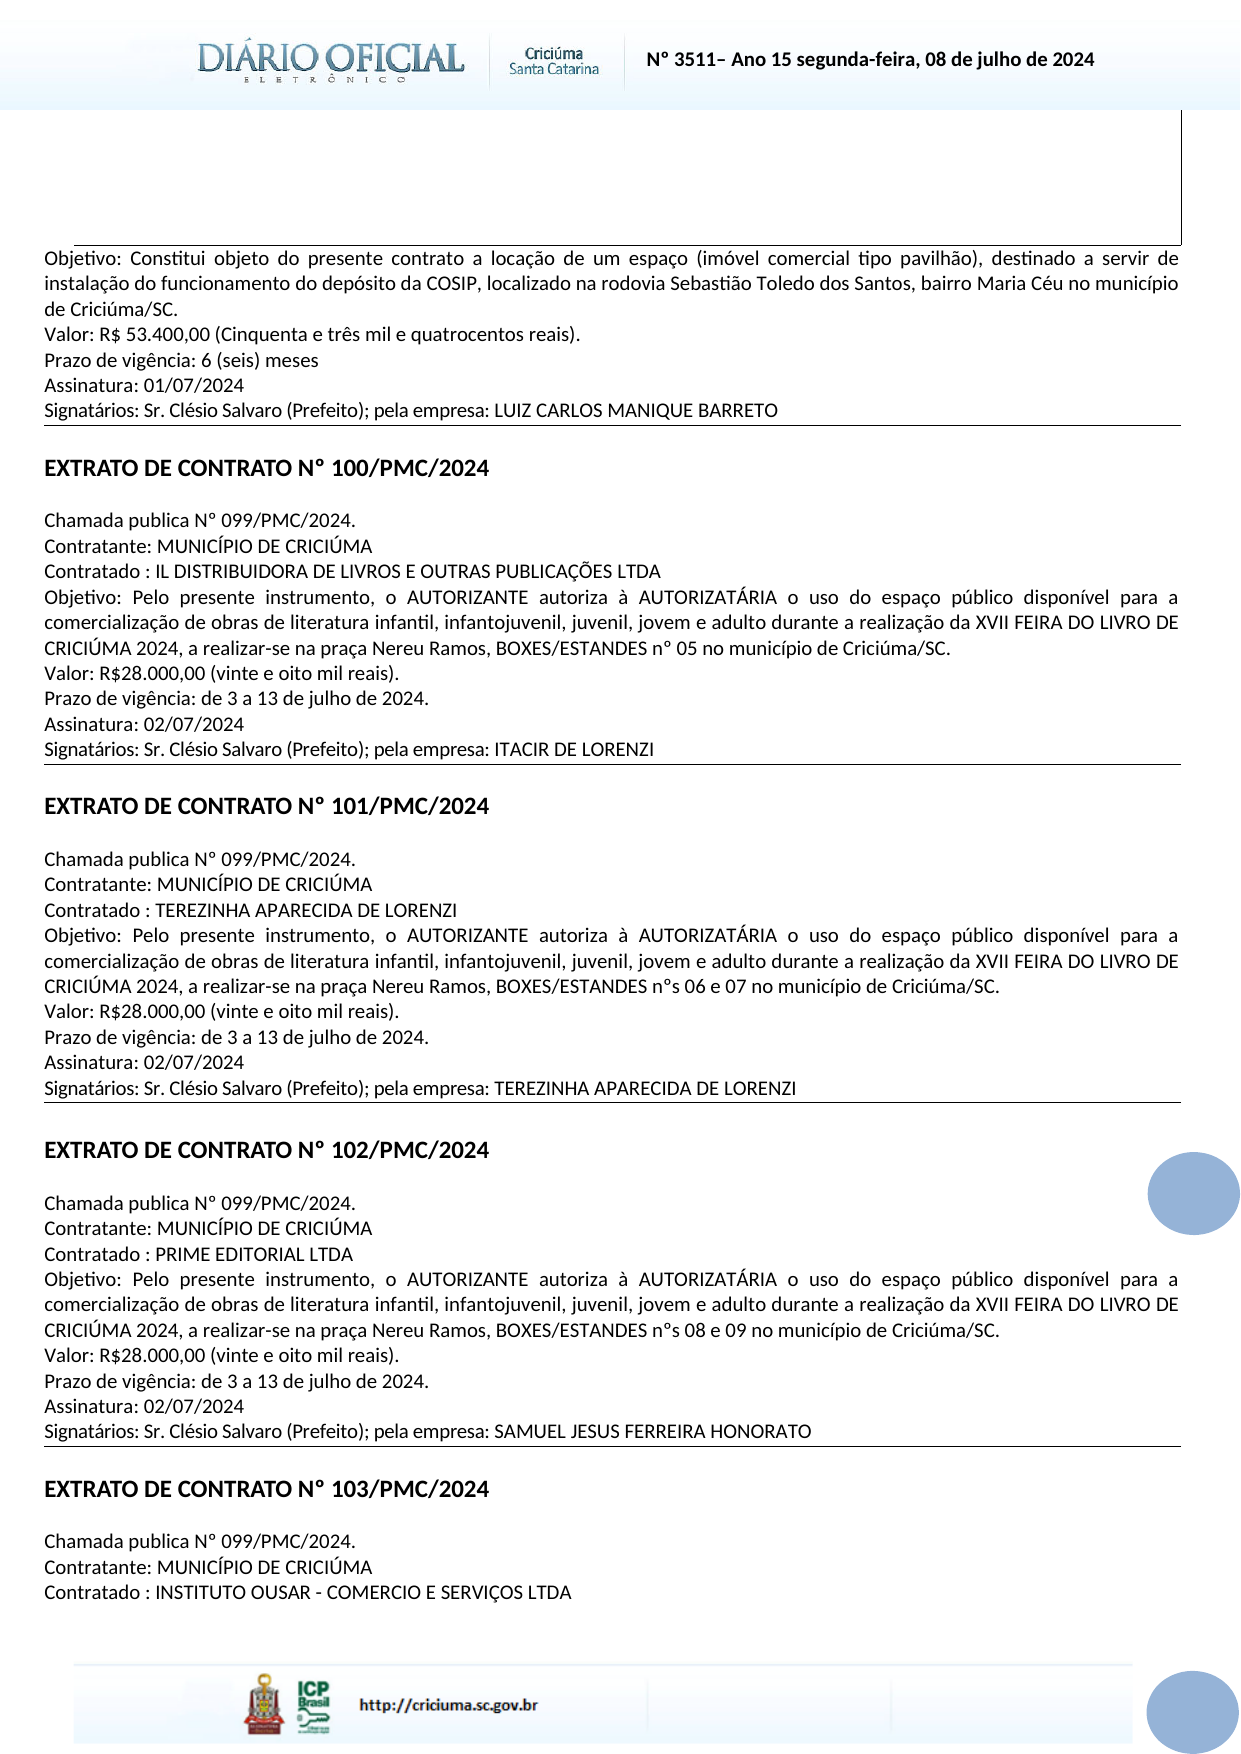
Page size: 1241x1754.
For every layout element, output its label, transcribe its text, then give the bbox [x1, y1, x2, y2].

text Prazo de vigência: de 3 a 13 de julho de 2024. [44, 1024, 1181, 1049]
text Assinatura: 01/07/2024 [44, 372, 1181, 398]
text Objetivo: Constitui objeto do presente contrato a locação de um espaço (imóvel comercial tipo pavilhão), destinado a servir de instalação do funcionamento do depósito da COSIP, localizado na rodovia Sebastião Toledo dos Santos, bairro Maria Céu no município de Criciúma/SC. [44, 245, 1181, 321]
text EXTRATO DE CONTRATO Nº 102/PMC/2024 [44, 1134, 1181, 1164]
text Prazo de vigência: de 3 a 13 de julho de 2024. [44, 686, 1181, 711]
text Objetivo: Pelo presente instrumento, o AUTORIZANTE autoriza à AUTORIZATÁRIA o uso do espaço público disponível para a comercialização de obras de literatura infantil, infantojuvenil, juvenil, jovem e adulto durante a realização da XVII FEIRA DO LIVRO DE CRICIÚMA 2024, a realizar-se na praça Nereu Ramos, BOXES/ESTANDES nºs 06 e 07 no município de Criciúma/SC. [44, 922, 1181, 999]
text EXTRATO DE CONTRATO Nº 100/PMC/2024 [44, 452, 1181, 482]
text Contratante: MUNICÍPIO DE CRICIÚMA [44, 533, 1181, 558]
text Contratado : IL DISTRIBUIDORA DE LIVROS E OUTRAS PUBLICAÇÕES LTDA [44, 558, 1181, 584]
text Valor: R$ 53.400,00 (Cinquenta e três mil e quatrocentos reais). [44, 321, 1181, 347]
text Signatários: Sr. Clésio Salvaro (Prefeito); pela empresa: LUIZ CARLOS MANIQUE BARRETO [44, 398, 1181, 425]
text Contratante: MUNICÍPIO DE CRICIÚMA [44, 872, 1181, 897]
text Prazo de vigência: de 3 a 13 de julho de 2024. [44, 1368, 1181, 1393]
text Contratante: MUNICÍPIO DE CRICIÚMA [44, 1554, 1181, 1579]
text Contratado : TEREZINHA APARECIDA DE LORENZI [44, 897, 1181, 922]
text Contratado : INSTITUTO OUSAR - COMERCIO E SERVIÇOS LTDA [44, 1579, 1181, 1605]
text Chamada publica Nº 099/PMC/2024. [44, 1190, 1153, 1215]
text EXTRATO DE CONTRATO Nº 103/PMC/2024 [44, 1473, 1181, 1503]
text Assinatura: 02/07/2024 [44, 1049, 1181, 1075]
text Chamada publica Nº 099/PMC/2024. [44, 508, 1181, 533]
text Prazo de vigência: 6 (seis) meses [44, 347, 1181, 372]
text Contratado : PRIME EDITORIAL LTDA [44, 1241, 1181, 1266]
text Valor: R$28.000,00 (vinte e oito mil reais). [44, 660, 1181, 686]
text Valor: R$28.000,00 (vinte e oito mil reais). [44, 999, 1181, 1024]
text Signatários: Sr. Clésio Salvaro (Prefeito); pela empresa: ITACIR DE LORENZI [44, 736, 1181, 764]
text Chamada publica Nº 099/PMC/2024. [44, 846, 1181, 872]
text Assinatura: 02/07/2024 [44, 711, 1181, 736]
text Signatários: Sr. Clésio Salvaro (Prefeito); pela empresa: TEREZINHA APARECIDA DE LORENZI [44, 1075, 1181, 1102]
text Valor: R$28.000,00 (vinte e oito mil reais). [44, 1342, 1181, 1368]
text Assinatura: 02/07/2024 [44, 1393, 1181, 1419]
text Contratante: MUNICÍPIO DE CRICIÚMA [44, 1215, 1181, 1241]
text EXTRATO DE CONTRATO Nº 101/PMC/2024 [44, 790, 1181, 821]
text Signatários: Sr. Clésio Salvaro (Prefeito); pela empresa: SAMUEL JESUS FERREIRA HONORATO [44, 1419, 1181, 1446]
text Objetivo: Pelo presente instrumento, o AUTORIZANTE autoriza à AUTORIZATÁRIA o uso do espaço público disponível para a comercialização de obras de literatura infantil, infantojuvenil, juvenil, jovem e adulto durante a realização da XVII FEIRA DO LIVRO DE CRICIÚMA 2024, a realizar-se na praça Nereu Ramos, BOXES/ESTANDES nºs 08 e 09 no município de Criciúma/SC. [44, 1266, 1181, 1342]
text Chamada publica Nº 099/PMC/2024. [44, 1529, 1181, 1554]
text Objetivo: Pelo presente instrumento, o AUTORIZANTE autoriza à AUTORIZATÁRIA o uso do espaço público disponível para a comercialização de obras de literatura infantil, infantojuvenil, juvenil, jovem e adulto durante a realização da XVII FEIRA DO LIVRO DE CRICIÚMA 2024, a realizar-se na praça Nereu Ramos, BOXES/ESTANDES nº 05 no município de Criciúma/SC. [44, 584, 1181, 660]
